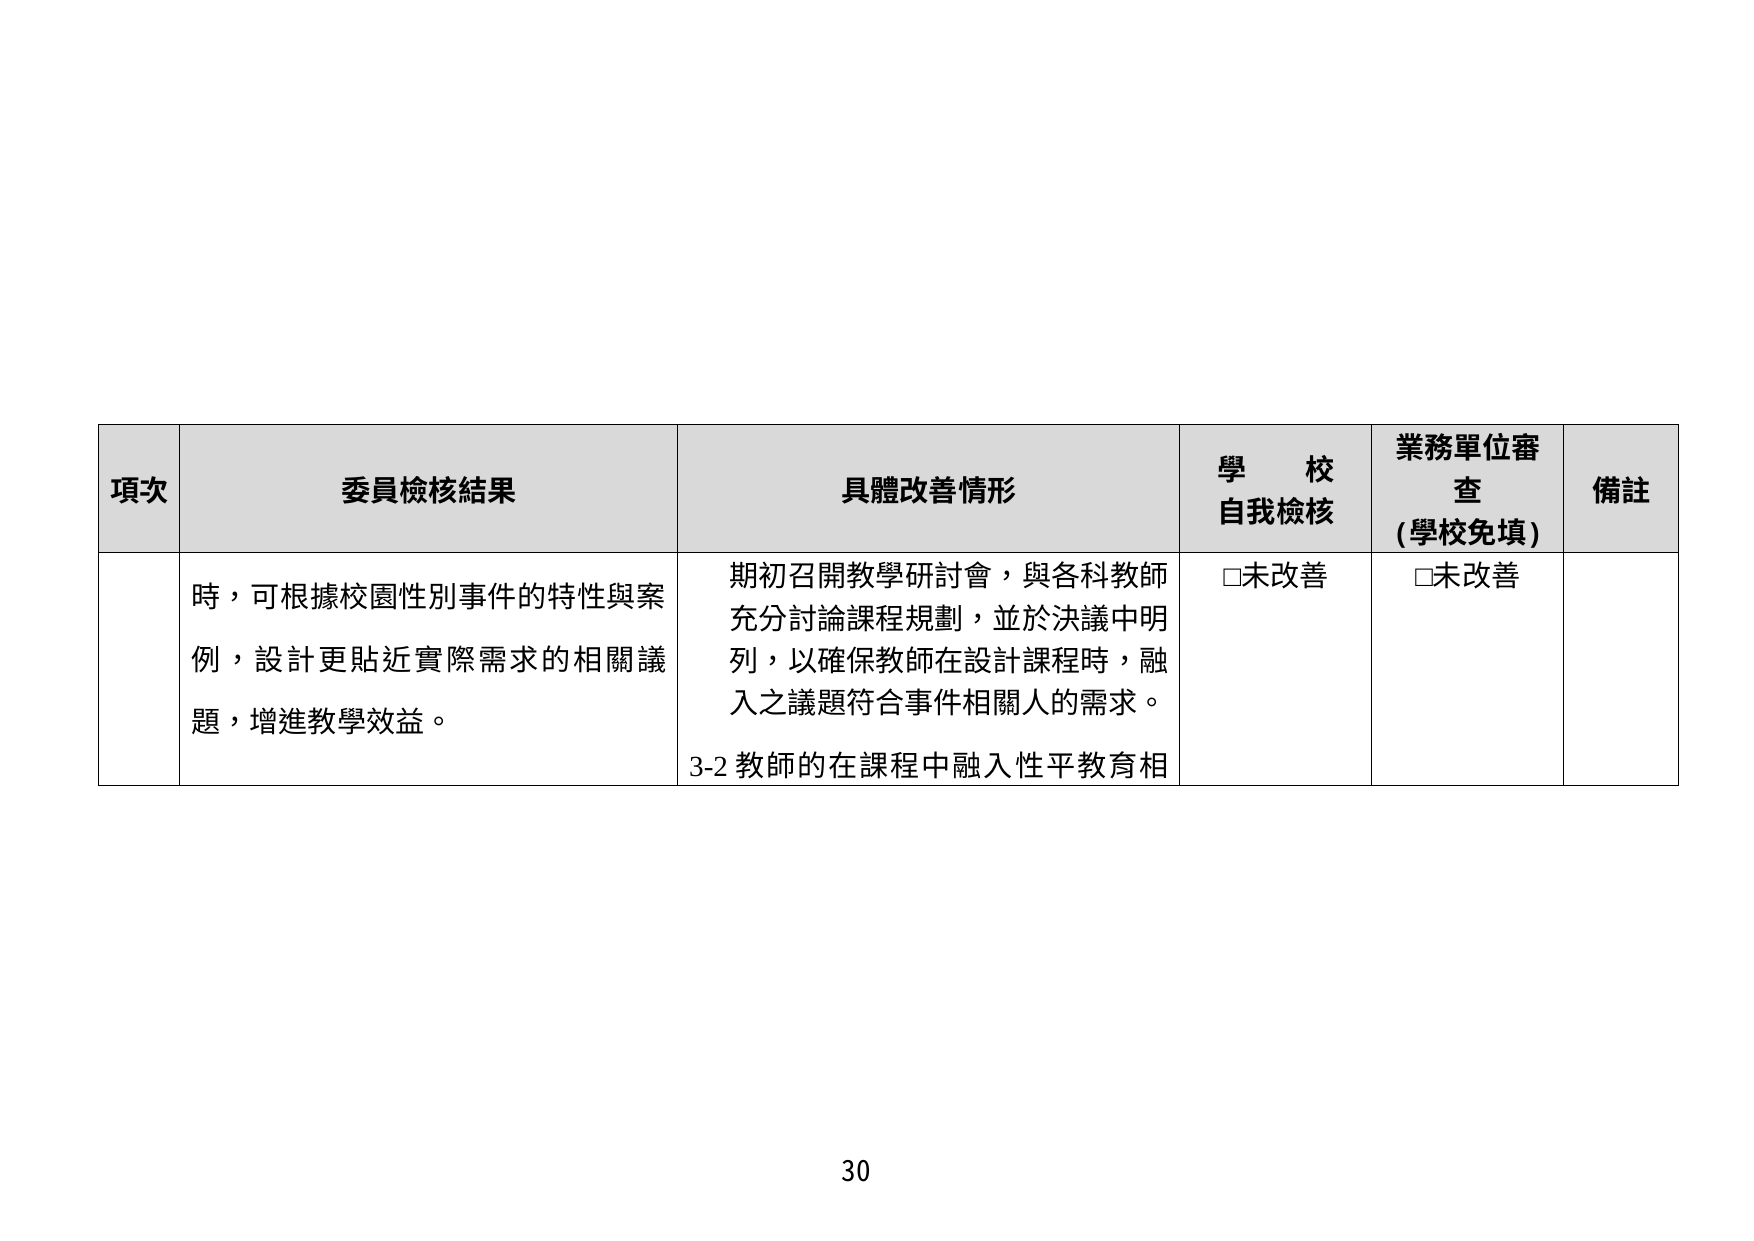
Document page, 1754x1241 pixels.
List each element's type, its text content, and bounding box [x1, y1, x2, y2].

table_cell [1564, 553, 1678, 785]
table_cell □未改善 [1372, 553, 1563, 785]
table_header 學 校 自我檢核 [1180, 425, 1371, 552]
table_header 項次 [99, 425, 179, 552]
table_header 具體改善情形 [678, 425, 1179, 552]
table_cell □未改善 [1180, 553, 1371, 785]
table_header 業務單位審查 (學校免填) [1372, 425, 1563, 552]
table_cell [99, 553, 179, 785]
table_header 委員檢核結果 [180, 425, 677, 552]
table_header 備註 [1564, 425, 1678, 552]
table_cell 期初召開教學研討會，與各科教師充分討論課程規劃，並於決議中明列，以確保教師在設計課程時，融入之議題符合事件相關人的需求。 3-2教師的在課程中融入性平教育相 [678, 553, 1179, 785]
table_cell 時，可根據校園性別事件的特性與案例，設計更貼近實際需求的相關議題，增進教學效益。 [180, 553, 677, 785]
